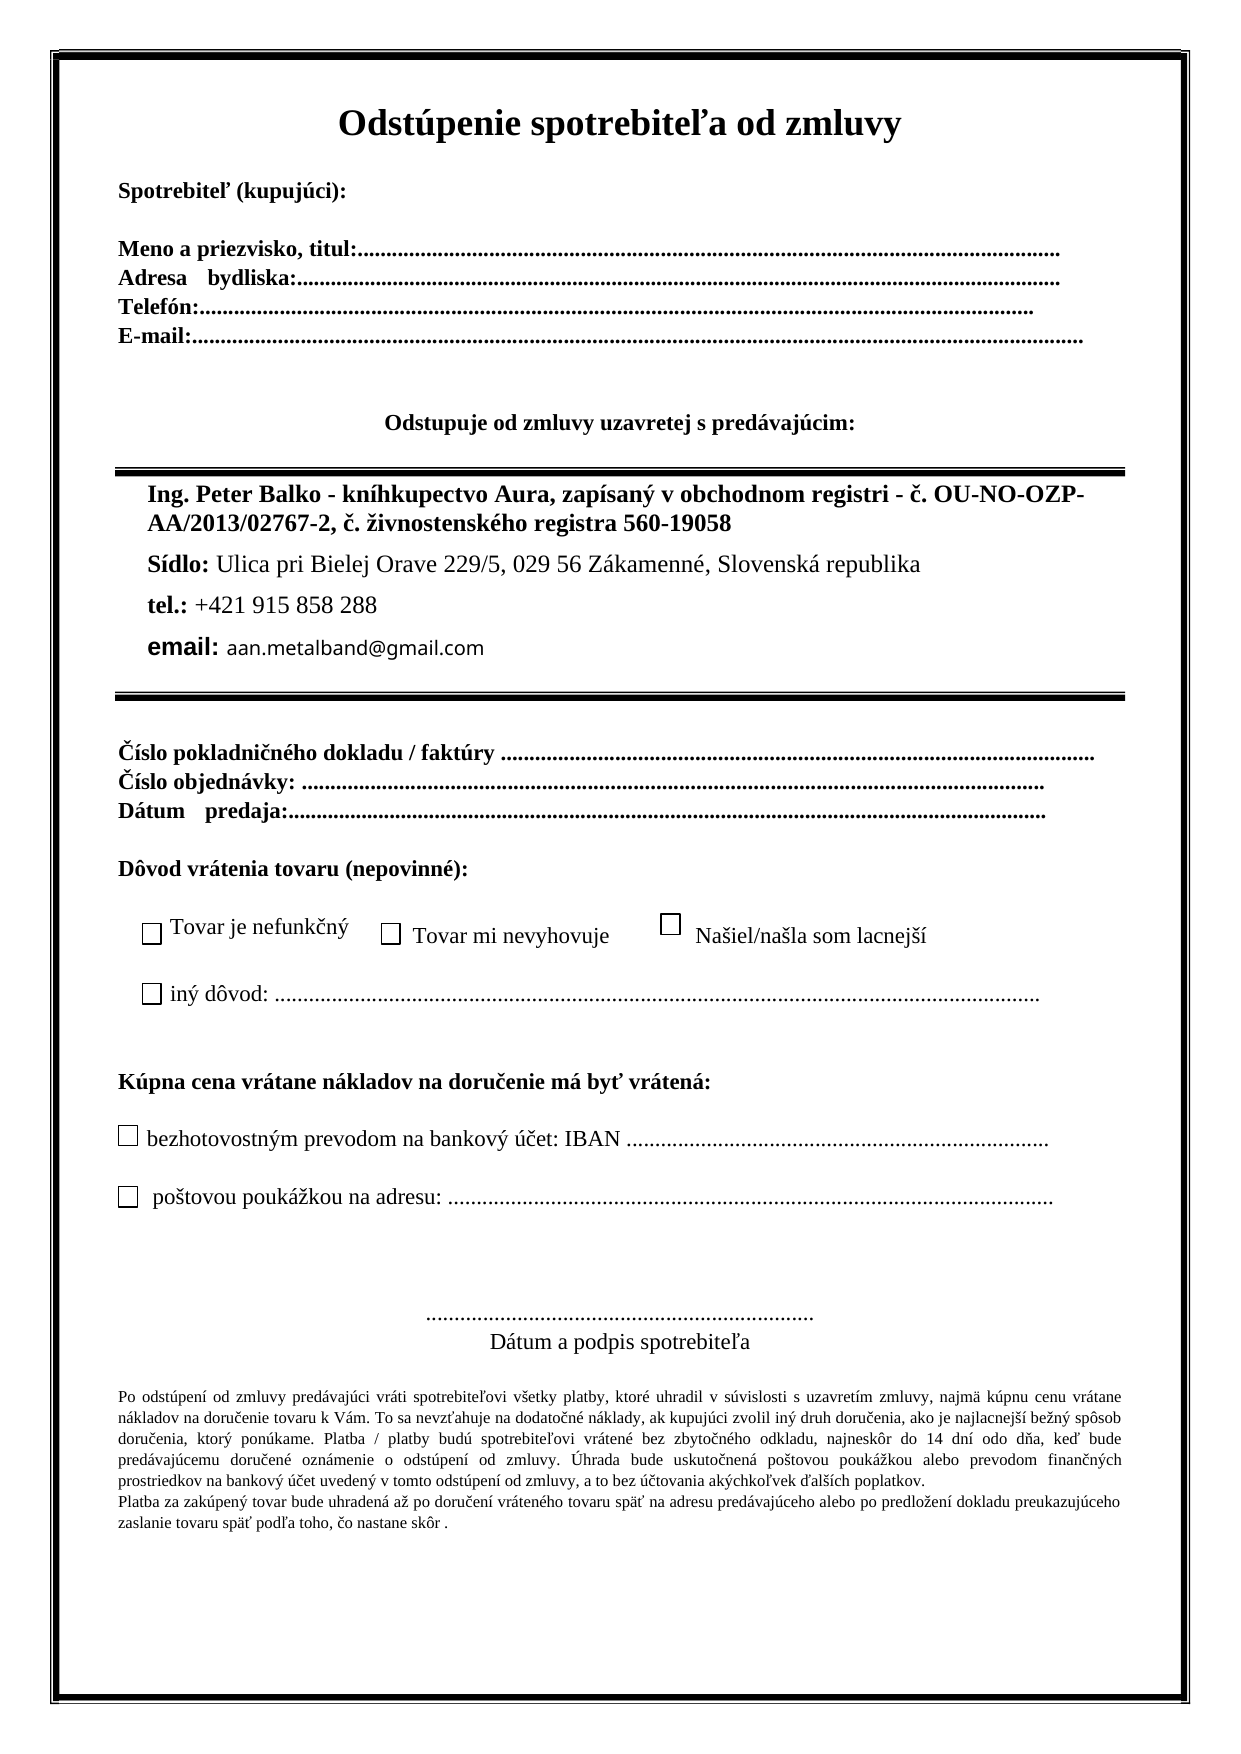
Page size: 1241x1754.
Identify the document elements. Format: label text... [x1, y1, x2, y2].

text Spotrebiteľ (kupujúci): [118, 177, 1136, 203]
text Dátum predaja:....................................................................................................................................... [118, 797, 1136, 823]
text Našiel/našla som lacnejší [695, 922, 1136, 949]
text bezhotovostným prevodom na bankový účet: IBAN .......................................................................... [147, 1125, 1136, 1151]
text Odstupuje od zmluvy uzavretej s predávajúcim: [336, 409, 904, 435]
subtitle Sídlo: Ulica pri Bielej Orave 229/5, 029 56 Zákamenné, Slovenská republika [147, 549, 1136, 578]
text E-mail:............................................................................................................................................................ [118, 322, 1136, 348]
text Meno a priezvisko, titul:........................................................................................................................... [118, 235, 1136, 261]
text Po odstúpení od zmluvy predávajúci vráti spotrebiteľovi všetky platby, ktoré uhradil v súvislosti s uzavretím zmluvy, najmä kúpnu cenu vrátane nákladov na doručenie tovaru k Vám. To sa nevzťahuje na dodatočné náklady, ak kupujúci zvolil iný druh doručenia, ako je najlacnejší bežný spôsob doručenia, ktorý ponúkame. Platba / platby budú spotrebiteľovi vrátené bez zbytočného odkladu, najneskôr do 14 dní odo dňa, keď bude predávajúcemu doručené oznámenie o odstúpení od zmluvy. Úhrada bude uskutočnená poštovou poukážkou alebo prevodom finančných prostriedkov na bankový účet uvedený v tomto odstúpení od zmluvy, a to bez účtovania akýchkoľvek ďalších poplatkov. [118, 1386, 1123, 1490]
text Tovar je nefunkčný [169, 913, 349, 939]
text Telefón:.................................................................................................................................................. [118, 293, 1136, 319]
text Číslo objednávky: .................................................................................................................................. [118, 768, 1136, 794]
text .................................................................... [336, 1299, 904, 1326]
title Odstúpenie spotrebiteľa od zmluvy [336, 100, 904, 143]
text iný dôvod: ...................................................................................................................................... [170, 980, 1136, 1007]
text Ing. Peter Balko - kníhkupectvo Aura, zapísaný v obchodnom registri - č. OU-NO-OZP-AA/2013/02767-2, č. živnostenského registra 560-19058 [147, 464, 1108, 537]
picture [59, 49, 1181, 60]
text Adresa bydliska:........................................................................................................................................ [118, 264, 1136, 290]
text tel.: +421 915 858 288 [147, 590, 1136, 619]
text email: aan.metalband@gmail.com [147, 632, 1136, 661]
text Kúpna cena vrátane nákladov na doručenie má byť vrátená: [118, 1068, 1136, 1094]
picture [59, 1694, 1181, 1704]
text poštovou poukážkou na adresu: .......................................................................................................... [152, 1183, 1136, 1209]
text Tovar mi nevyhovuje [412, 922, 614, 949]
text Číslo pokladničného dokladu / faktúry ........................................................................................................ [118, 739, 1136, 766]
text Platba za zakúpený tovar bude uhradená až po doručení vráteného tovaru späť na adresu predávajúceho alebo po predložení dokladu preukazujúceho zaslanie tovaru späť podľa toho, čo nastane skôr . [118, 1492, 1122, 1532]
text Dátum a podpis spotrebiteľa [336, 1328, 904, 1354]
text Dôvod vrátenia tovaru (nepovinné): [118, 855, 1136, 882]
